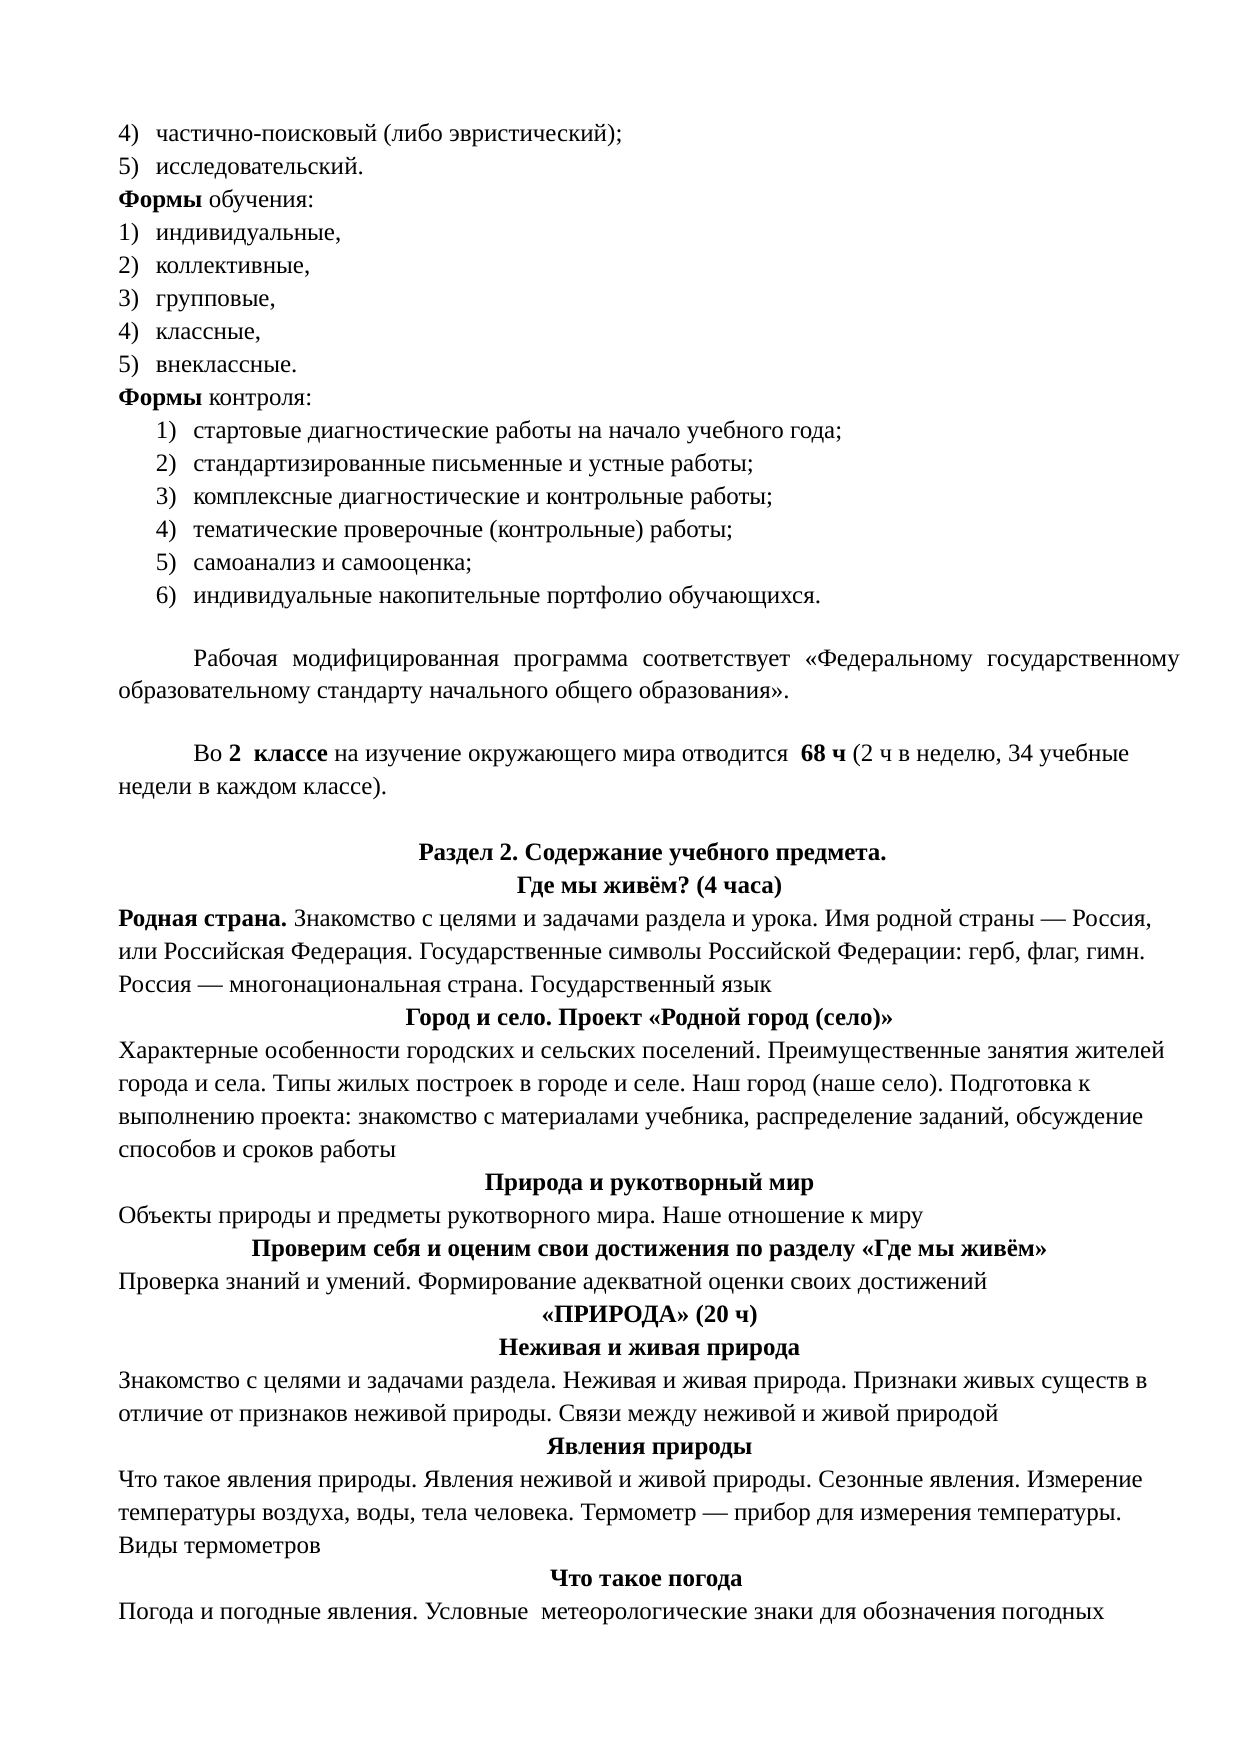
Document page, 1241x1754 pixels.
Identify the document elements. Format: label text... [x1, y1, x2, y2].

text «ПРИРОДА» (20 ч) [118, 1299, 1181, 1328]
text Формы контроля: [118, 382, 1173, 411]
text Раздел 2. Содержание учебного предмета. [118, 837, 1181, 866]
text Погода и погодные явления. Условные метеорологические знаки для обозначения погодных [118, 1596, 1181, 1625]
text Неживая и живая природа [118, 1332, 1181, 1361]
list индивидуальные накопительные портфолио обучающихся. [156, 580, 1173, 609]
text Объекты природы и предметы рукотворного мира. Наше отношение к миру [118, 1200, 1181, 1229]
text Явления природы [118, 1431, 1181, 1460]
list комплексные диагностические и контрольные работы; [156, 481, 1173, 510]
text Где мы живём? (4 часа) [118, 870, 1181, 899]
text Родная страна. Знакомство с целями и задачами раздела и урока. Имя родной страны — Россия, или Российская Федерация. Государственные символы Российской Федерации: герб, флаг, гимн. Россия — многонациональная страна. Государственный язык [118, 903, 1181, 998]
text Природа и рукотворный мир [118, 1167, 1181, 1196]
text Что такое явления природы. Явления неживой и живой природы. Сезонные явления. Измерение температуры воздуха, воды, тела человека. Термометр — прибор для измерения температуры. Виды термометров [118, 1464, 1181, 1559]
text Во 2 классе на изучение окружающего мира отводится 68 ч (2 ч в неделю, 34 учебные недели в каждом классе). [118, 738, 1181, 799]
list индивидуальные, [118, 217, 1181, 246]
text Знакомство с целями и задачами раздела. Неживая и живая природа. Признаки живых существ в отличие от признаков неживой природы. Связи между неживой и живой природой [118, 1365, 1181, 1427]
list исследовательский. [118, 151, 1181, 180]
list самоанализ и самооценка; [156, 547, 1173, 576]
list классные, [118, 316, 1181, 345]
list коллективные, [118, 250, 1181, 279]
text Проверим себя и оценим свои достижения по разделу «Где мы живём» [118, 1233, 1181, 1262]
list стартовые диагностические работы на начало учебного года; [156, 415, 1173, 444]
text Город и село. Проект «Родной город (село)» [118, 1002, 1181, 1031]
text Проверка знаний и умений. Формирование адекватной оценки своих достижений [118, 1266, 1181, 1295]
list внеклассные. [118, 349, 1181, 378]
text Формы обучения: [118, 184, 1181, 213]
text Что такое погода [118, 1563, 1181, 1592]
list тематические проверочные (контрольные) работы; [156, 514, 1173, 543]
text Рабочая модифицированная программа соответствует «Федеральному государственному образовательному стандарту начального общего образования». [118, 643, 1181, 704]
text Характерные особенности городских и сельских поселений. Преимущественные занятия жителей города и села. Типы жилых построек в городе и селе. Наш город (наше село). Подготовка к выполнению проекта: знакомство с материалами учебника, распределение заданий, обсуждение способов и сроков работы [118, 1035, 1181, 1163]
list групповые, [118, 283, 1181, 312]
list частично-поисковый (либо эвристический); [118, 118, 1181, 147]
list стандартизированные письменные и устные работы; [156, 448, 1173, 477]
